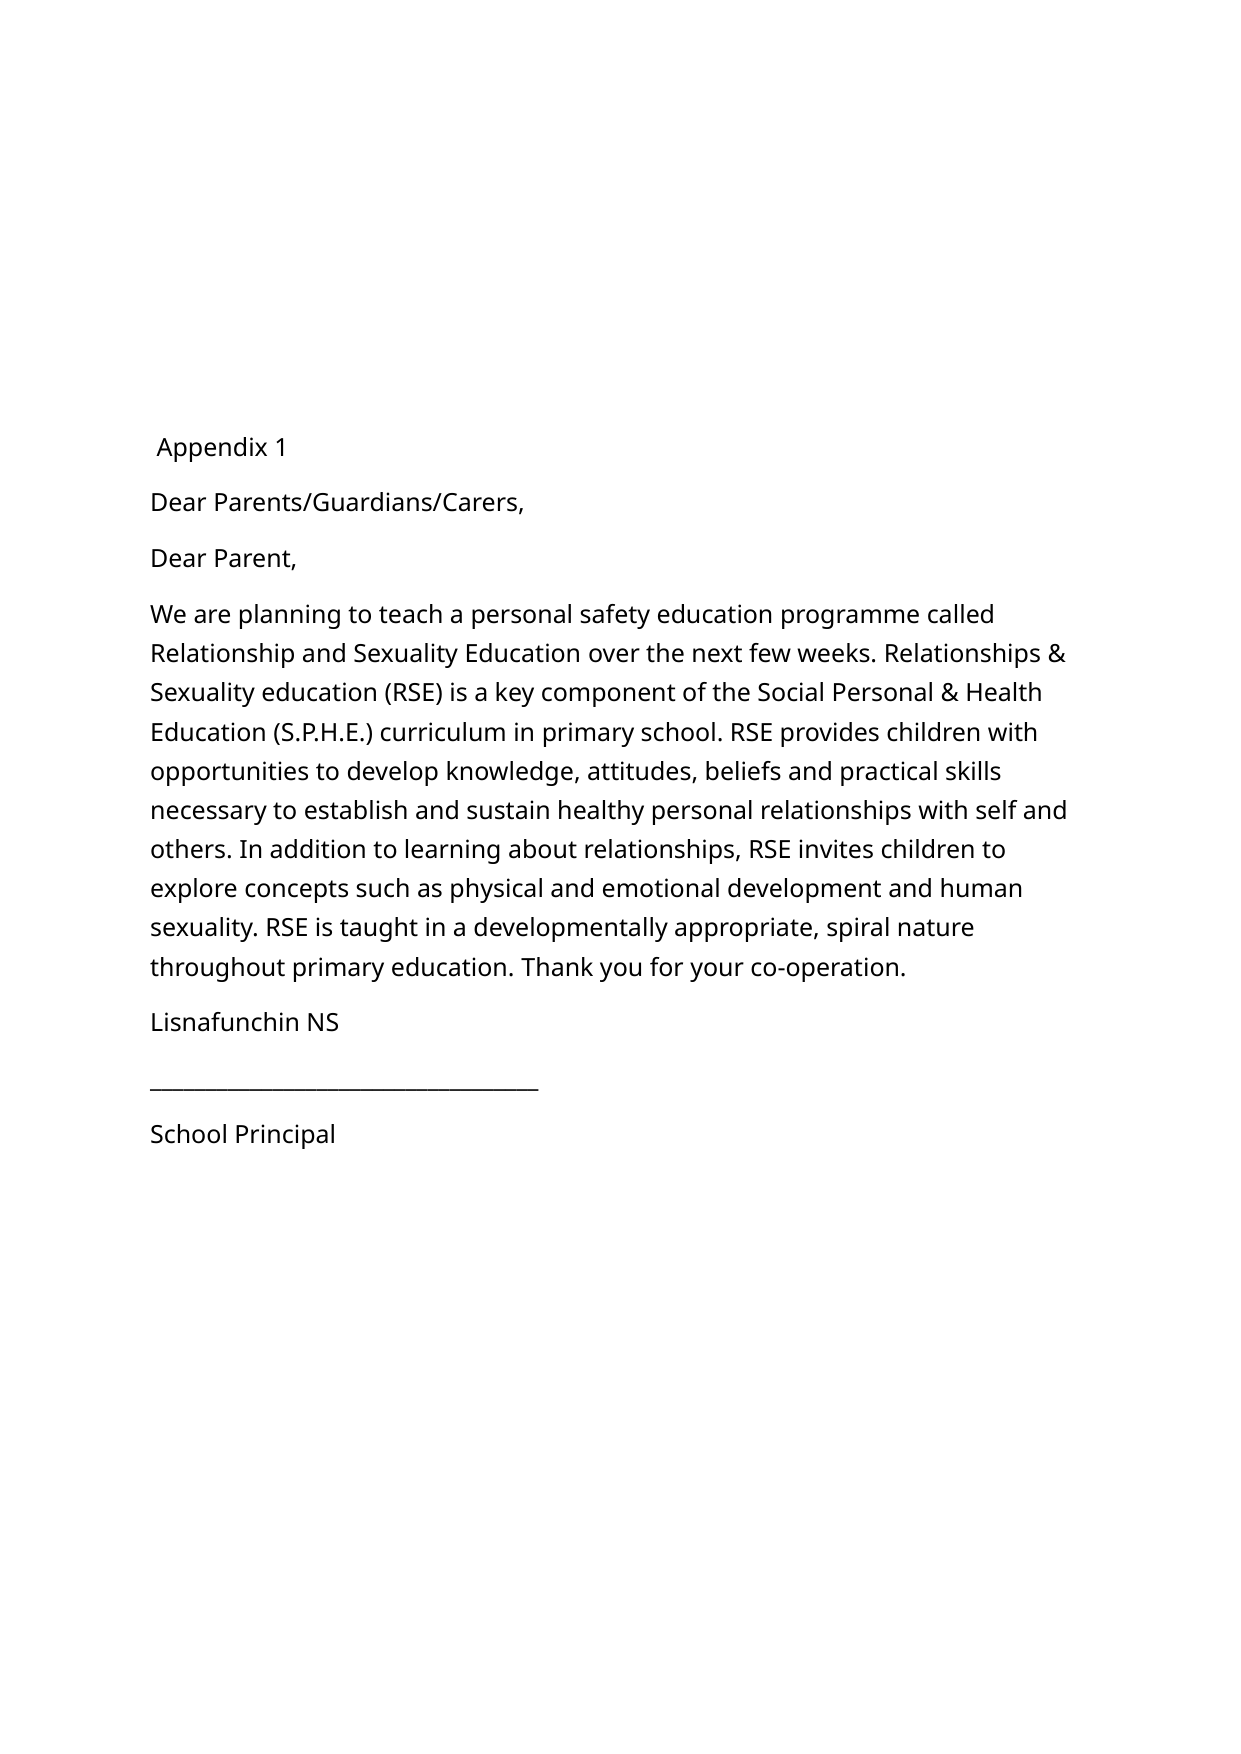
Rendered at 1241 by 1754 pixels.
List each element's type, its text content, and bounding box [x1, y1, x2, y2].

text Appendix 1 [150, 429, 1090, 463]
text Dear Parent, [150, 541, 1090, 575]
text We are planning to teach a personal safety education programme called Relationship and Sexuality Education over the next few weeks. Relationships & Sexuality education (RSE) is a key component of the Social Personal & Health Education (S.P.H.E.) curriculum in primary school. RSE provides children with opportunities to develop knowledge, attitudes, beliefs and practical skills necessary to establish and sustain healthy personal relationships with self and others. In addition to learning about relationships, RSE invites children to explore concepts such as physical and emotional development and human sexuality. RSE is taught in a developmentally appropriate, spiral nature throughout primary education. Thank you for your co-operation. [150, 597, 1090, 983]
text School Principal [150, 1117, 1090, 1151]
text ___________________________________ [150, 1061, 1090, 1095]
text Dear Parents/Guardians/Carers, [150, 485, 1090, 519]
text Lisnafunchin NS [150, 1005, 1090, 1039]
